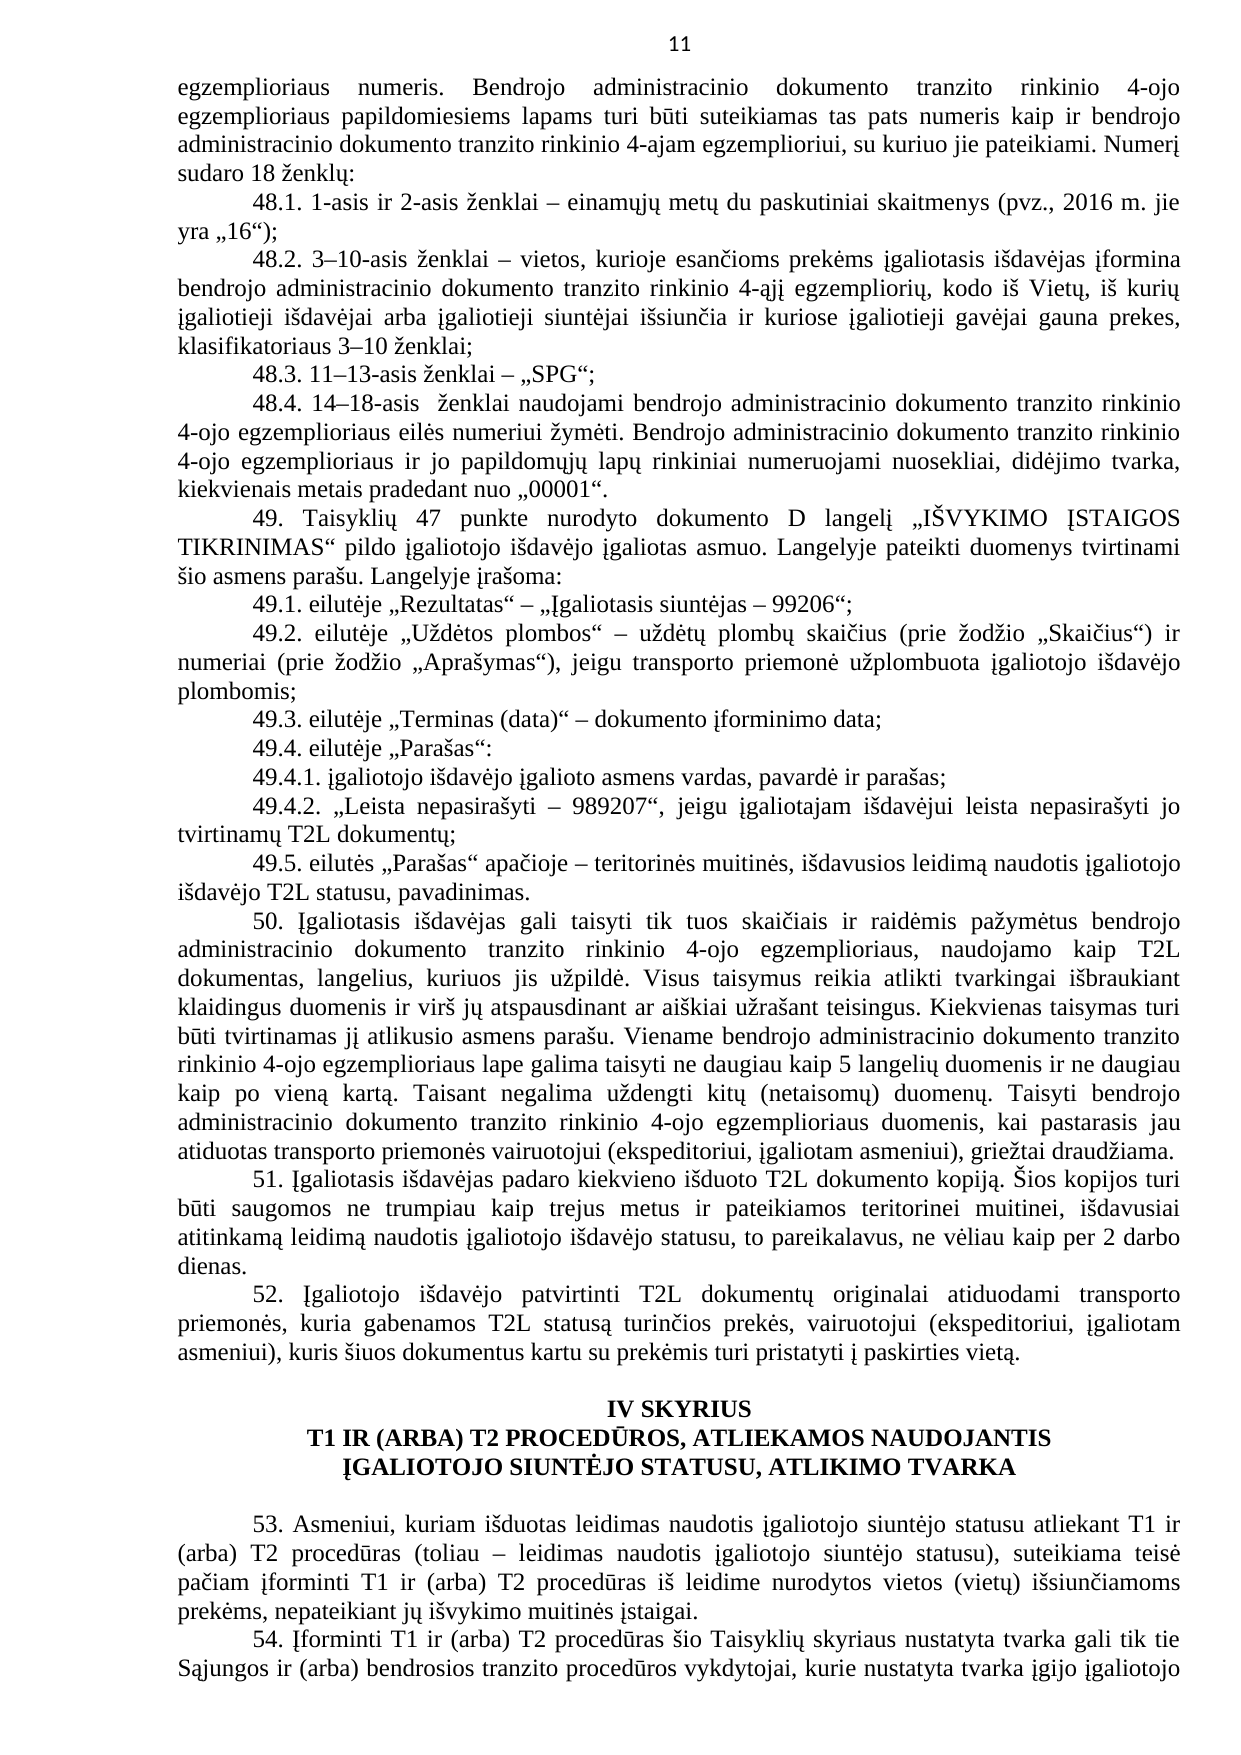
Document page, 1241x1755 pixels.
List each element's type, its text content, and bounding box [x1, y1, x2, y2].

text 54. Įforminti T1 ir (arba) T2 procedūras šio Taisyklių skyriaus nustatyta tvarka gali tik tie Sąjungos ir (arba) bendrosios tranzito procedūros vykdytojai, kurie nustatyta tvarka įgijo įgaliotojo [177, 1624, 1181, 1682]
text 48.4. 14–18-asis ženklai naudojami bendrojo administracinio dokumento tranzito rinkinio 4-ojo egzemplioriaus eilės numeriui žymėti. Bendrojo administracinio dokumento tranzito rinkinio 4-ojo egzemplioriaus ir jo papildomųjų lapų rinkiniai numeruojami nuosekliai, didėjimo tvarka, kiekvienais metais pradedant nuo „00001“. [177, 388, 1181, 503]
text 49.4.2. „Leista nepasirašyti – 989207“, jeigu įgaliotajam išdavėjui leista nepasirašyti jo tvirtinamų T2L dokumentų; [177, 791, 1181, 848]
text 49.3. eilutėje „Terminas (data)“ – dokumento įforminimo data; [177, 704, 1181, 733]
text ĮGALIOTOJO SIUNTĖJO STATUSU, ATLIKIMO TVARKA [177, 1452, 1181, 1481]
text IV SKYRIUS [177, 1394, 1181, 1423]
text T1 ir (ARBA) T2 PROCEDŪROS, ATLIEKAMOS NAUDOJANTIS [177, 1423, 1181, 1452]
text egzemplioriaus numeris. Bendrojo administracinio dokumento tranzito rinkinio 4-ojo egzemplioriaus papildomiesiems lapams turi būti suteikiamas tas pats numeris kaip ir bendrojo administracinio dokumento tranzito rinkinio 4-ajam egzemplioriui, su kuriuo jie pateikiami. Numerį sudaro 18 ženklų: [177, 72, 1181, 187]
text 51. Įgaliotasis išdavėjas padaro kiekvieno išduoto T2L dokumento kopiją. Šios kopijos turi būti saugomos ne trumpiau kaip trejus metus ir pateikiamos teritorinei muitinei, išdavusiai atitinkamą leidimą naudotis įgaliotojo išdavėjo statusu, to pareikalavus, ne vėliau kaip per 2 darbo dienas. [177, 1164, 1181, 1279]
text 49.5. eilutės „Parašas“ apačioje – teritorinės muitinės, išdavusios leidimą naudotis įgaliotojo išdavėjo T2L statusu, pavadinimas. [177, 848, 1181, 906]
text 49.2. eilutėje „Uždėtos plombos“ – uždėtų plombų skaičius (prie žodžio „Skaičius“) ir numeriai (prie žodžio „Aprašymas“), jeigu transporto priemonė užplombuota įgaliotojo išdavėjo plombomis; [177, 618, 1181, 704]
text 50. Įgaliotasis išdavėjas gali taisyti tik tuos skaičiais ir raidėmis pažymėtus bendrojo administracinio dokumento tranzito rinkinio 4-ojo egzemplioriaus, naudojamo kaip T2L dokumentas, langelius, kuriuos jis užpildė. Visus taisymus reikia atlikti tvarkingai išbraukiant klaidingus duomenis ir virš jų atspausdinant ar aiškiai užrašant teisingus. Kiekvienas taisymas turi būti tvirtinamas jį atlikusio asmens parašu. Viename bendrojo administracinio dokumento tranzito rinkinio 4-ojo egzemplioriaus lape galima taisyti ne daugiau kaip 5 langelių duomenis ir ne daugiau kaip po vieną kartą. Taisant negalima uždengti kitų (netaisomų) duomenų. Taisyti bendrojo administracinio dokumento tranzito rinkinio 4-ojo egzemplioriaus duomenis, kai pastarasis jau atiduotas transporto priemonės vairuotojui (ekspeditoriui, įgaliotam asmeniui), griežtai draudžiama. [177, 906, 1181, 1164]
text 48.2. 3–10-asis ženklai – vietos, kurioje esančioms prekėms įgaliotasis išdavėjas įformina bendrojo administracinio dokumento tranzito rinkinio 4-ąjį egzempliorių, kodo iš Vietų, iš kurių įgaliotieji išdavėjai arba įgaliotieji siuntėjai išsiunčia ir kuriose įgaliotieji gavėjai gauna prekes, klasifikatoriaus 3–10 ženklai; [177, 244, 1181, 359]
text 52. Įgaliotojo išdavėjo patvirtinti T2L dokumentų originalai atiduodami transporto priemonės, kuria gabenamos T2L statusą turinčios prekės, vairuotojui (ekspeditoriui, įgaliotam asmeniui), kuris šiuos dokumentus kartu su prekėmis turi pristatyti į paskirties vietą. [177, 1279, 1181, 1366]
text 53. Asmeniui, kuriam išduotas leidimas naudotis įgaliotojo siuntėjo statusu atliekant T1 ir (arba) T2 procedūras (toliau – leidimas naudotis įgaliotojo siuntėjo statusu), suteikiama teisė pačiam įforminti T1 ir (arba) T2 procedūras iš leidime nurodytos vietos (vietų) išsiunčiamoms prekėms, nepateikiant jų išvykimo muitinės įstaigai. [177, 1509, 1181, 1624]
text 48.3. 11–13-asis ženklai – „SPG“; [177, 359, 1181, 388]
text 49. Taisyklių 47 punkte nurodyto dokumento D langelį „IŠVYKIMO ĮSTAIGOS TIKRINIMAS“ pildo įgaliotojo išdavėjo įgaliotas asmuo. Langelyje pateikti duomenys tvirtinami šio asmens parašu. Langelyje įrašoma: [177, 503, 1181, 589]
text 49.1. eilutėje „Rezultatas“ – „Įgaliotasis siuntėjas – 99206“; [177, 589, 1181, 618]
text 49.4.1. įgaliotojo išdavėjo įgalioto asmens vardas, pavardė ir parašas; [177, 762, 1181, 791]
text 48.1. 1-asis ir 2-asis ženklai – einamųjų metų du paskutiniai skaitmenys (pvz., 2016 m. jie yra „16“); [177, 187, 1181, 244]
text 49.4. eilutėje „Parašas“: [177, 733, 1181, 762]
